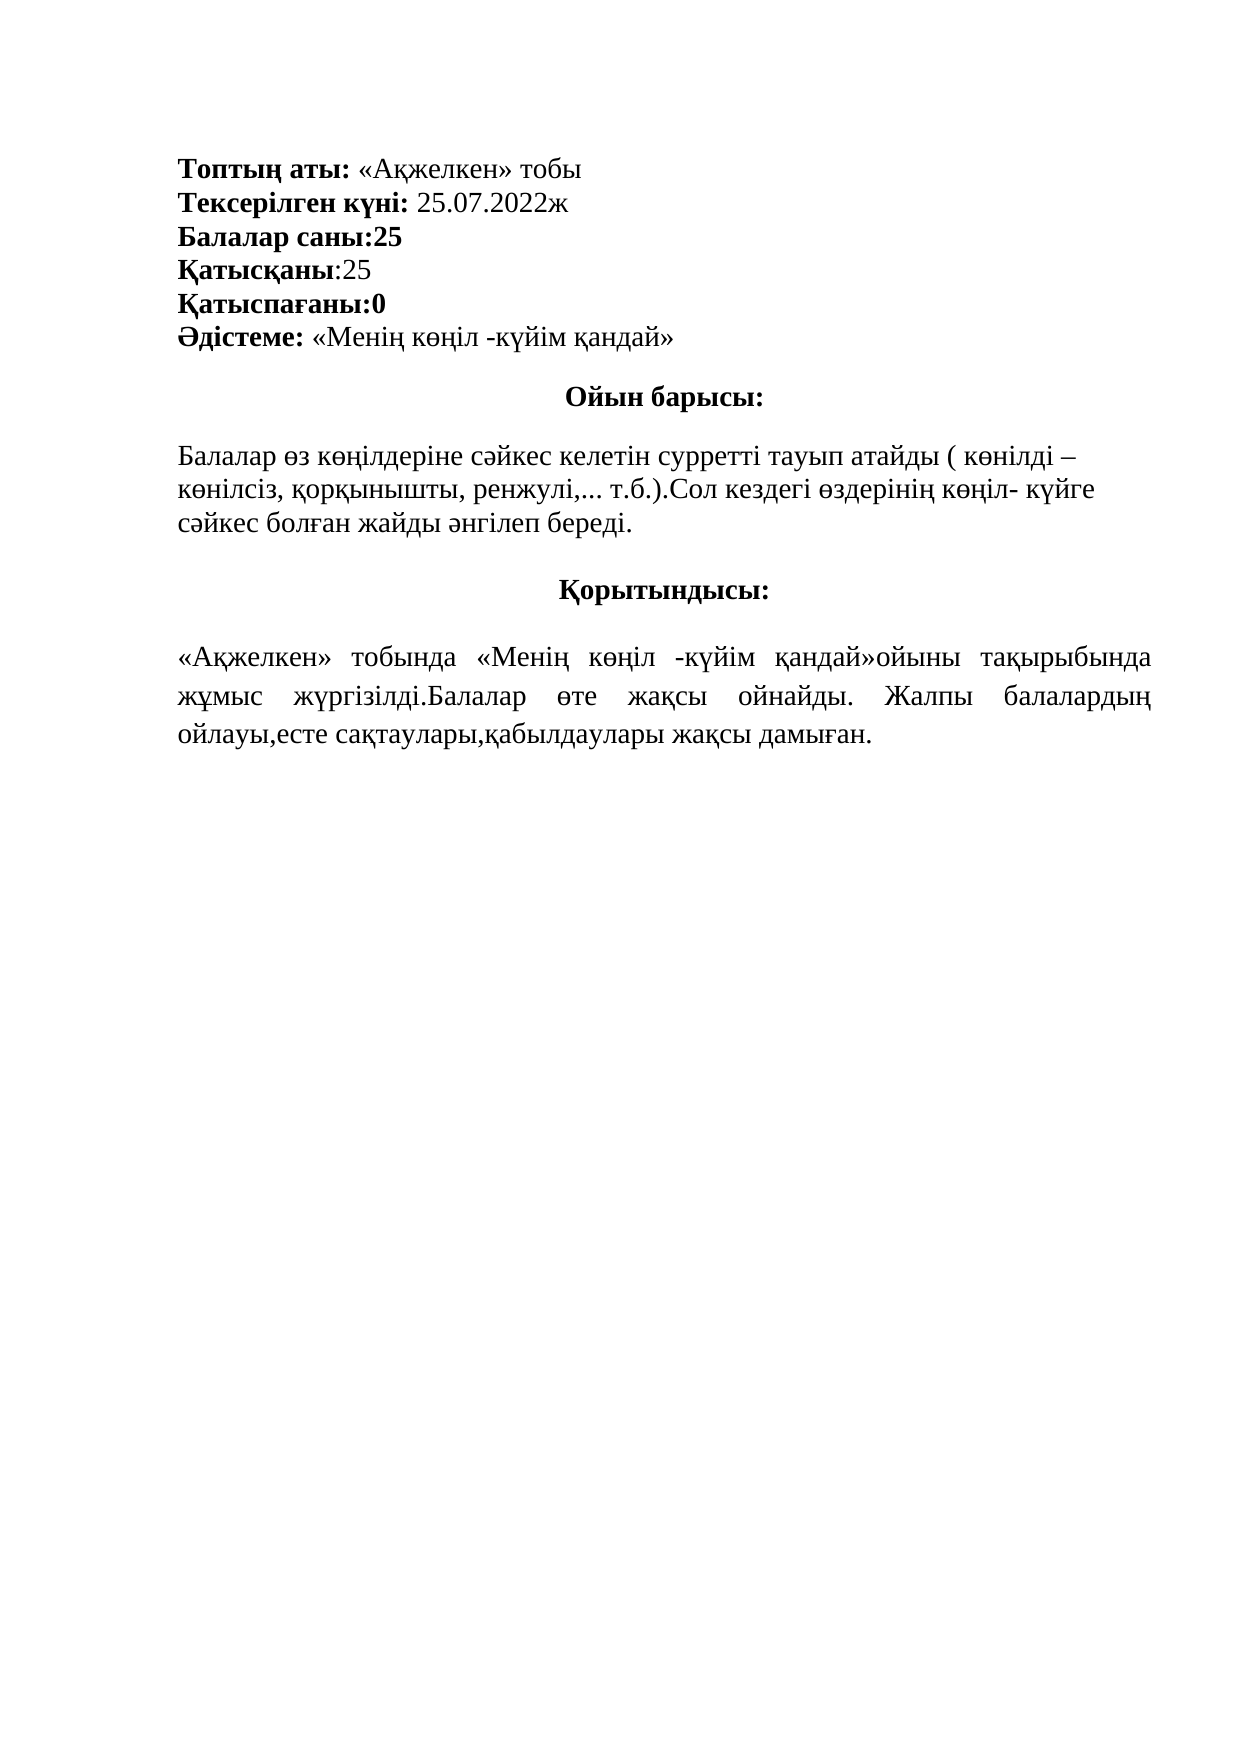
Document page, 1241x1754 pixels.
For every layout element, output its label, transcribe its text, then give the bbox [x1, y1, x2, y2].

text Топтың аты: «Ақжелкен» тобы [177, 152, 1152, 185]
text «Ақжелкен» тобында «Менің көңіл -күйім қандай»ойыны тақырыбында жұмыс жүргізілді.Балалар өте жақсы ойнайды. Жалпы балалардың ойлауы,есте сақтаулары,қабылдаулары жақсы дамыған. [177, 639, 1152, 750]
text Тексерілген күні: 25.07.2022ж [177, 185, 1152, 219]
text Қорытындысы: [177, 572, 1152, 606]
text Қатысқаны:25 [177, 252, 1152, 286]
text Балалар саны:25 [177, 219, 1152, 252]
text Әдістеме: «Менің көңіл -күйім қандай» [177, 319, 1152, 353]
text Балалар өз көңілдеріне сәйкес келетін сурретті тауып атайды ( көнілді – көнілсіз, қорқынышты, ренжулі,... т.б.).Сол кездегі өздерінің көңіл- күйге сәйкес болған жайды әнгілеп береді. [177, 438, 1152, 539]
text Ойын барысы: [177, 379, 1152, 412]
text Қатыспағаны:0 [177, 286, 1152, 319]
